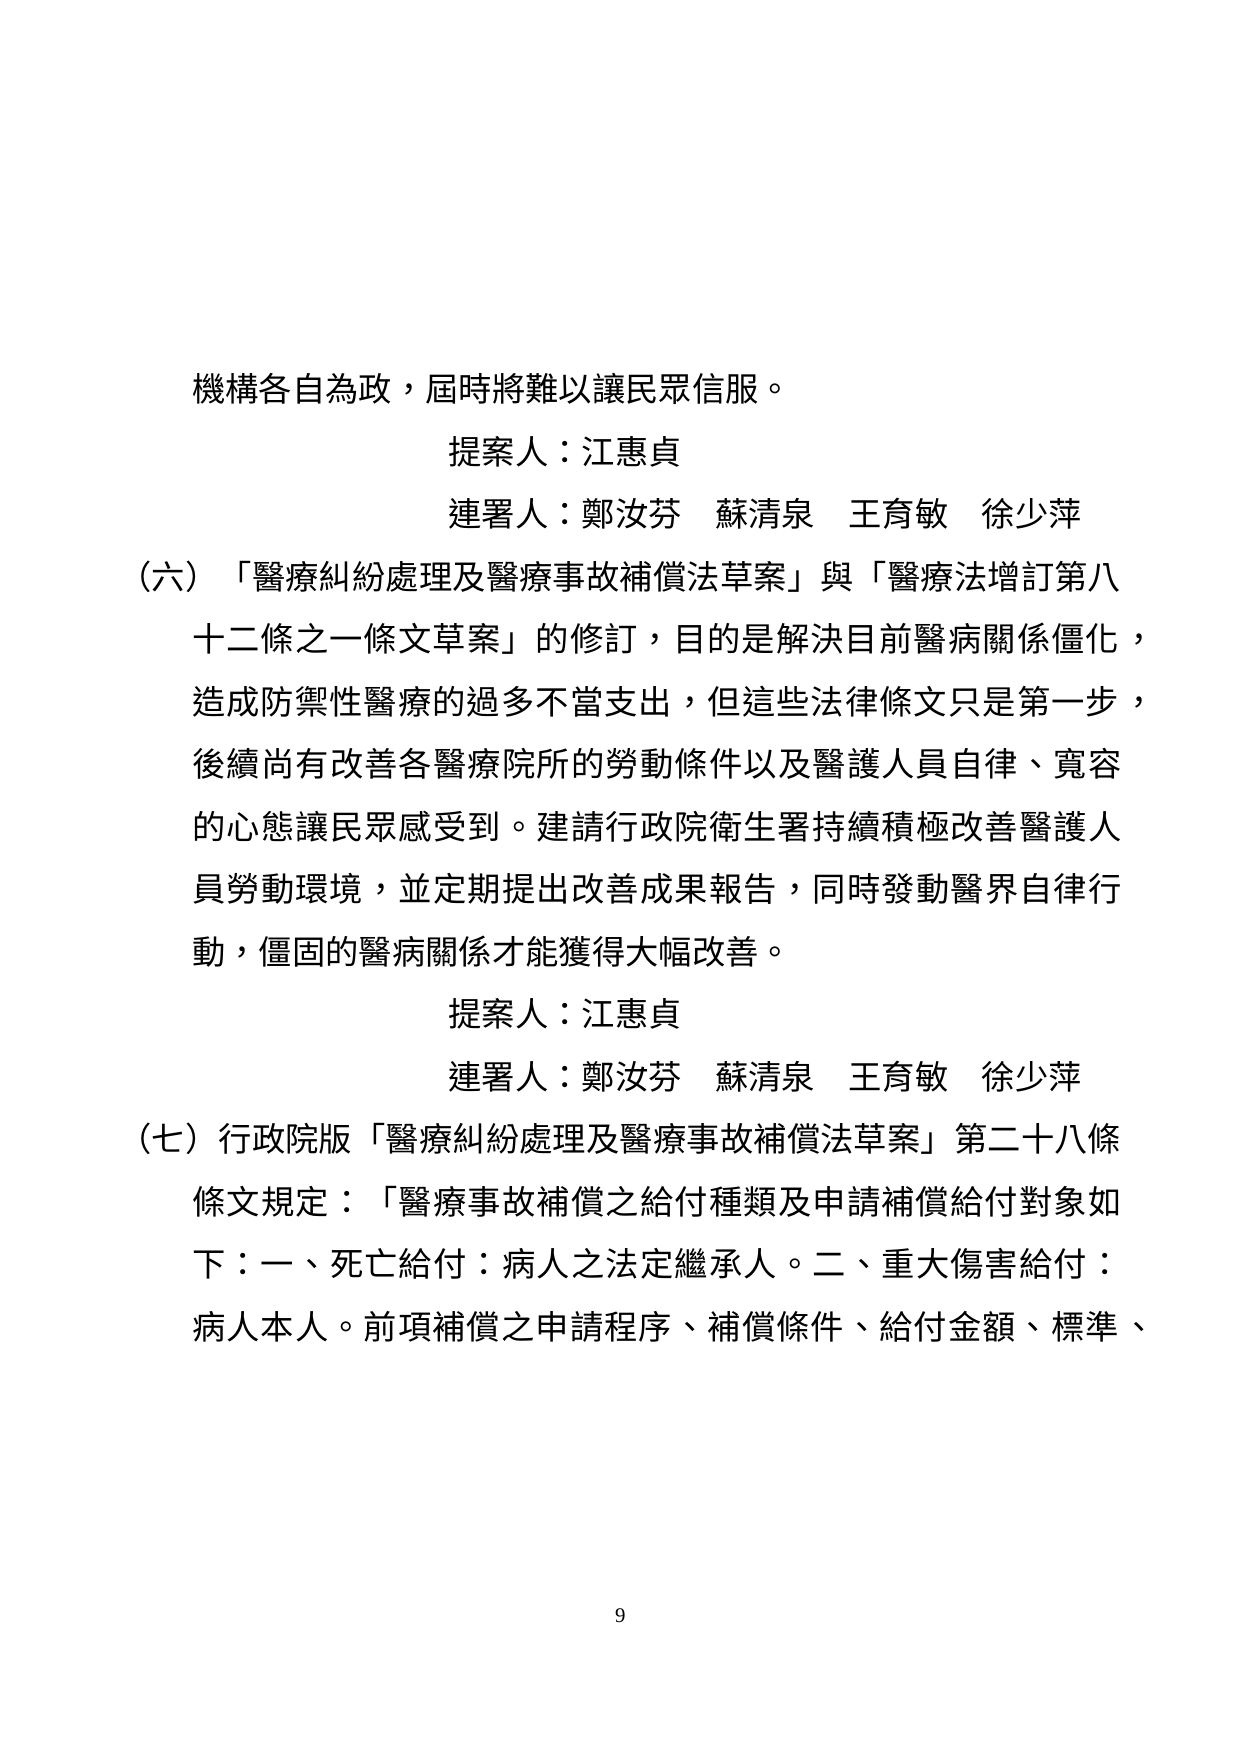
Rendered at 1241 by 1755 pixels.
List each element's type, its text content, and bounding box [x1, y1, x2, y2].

text （七）行政院版「醫療糾紛處理及醫療事故補償法草案」第二十八條條文規定：「醫療事故補償之給付種類及申請補償給付對象如下：一、死亡給付：病人之法定繼承人。二、重大傷害給付：病人本人。前項補償之申請程序、補償條件、給付金額、標準、應檢附資料、重大傷害之範圍及其他應遵行事項之辦法，由中央主管機關定之。」其中關於死亡或重大傷害之給付上限額度及給付標準，由於涉及醫療事故態樣與補償基金規模大小，授權由中央主管機關定之。建請行政院衛生署於訂定醫療事故補償辦法時，應考量被害者年齡、經濟能力、家庭背景是否能負擔醫藥費等因素，給予不同的醫療事故賠償金，期能符合實際狀態，以使病人與家屬獲得適度之補償。 [118, 1096, 1122, 1346]
text 機構各自為政，屆時將難以讓民眾信服。 [118, 346, 1122, 408]
text 連署人：鄭汝芬 蘇清泉 王育敏 徐少萍 [448, 471, 1122, 533]
text （六）「醫療糾紛處理及醫療事故補償法草案」與「醫療法增訂第八十二條之一條文草案」的修訂，目的是解決目前醫病關係僵化，造成防禦性醫療的過多不當支出，但這些法律條文只是第一步，後續尚有改善各醫療院所的勞動條件以及醫護人員自律、寬容的心態讓民眾感受到。建請行政院衛生署持續積極改善醫護人員勞動環境，並定期提出改善成果報告，同時發動醫界自律行動，僵固的醫病關係才能獲得大幅改善。 [118, 533, 1122, 971]
text 提案人：江惠貞 [448, 971, 1122, 1033]
text 連署人：鄭汝芬 蘇清泉 王育敏 徐少萍 [448, 1033, 1122, 1096]
text 提案人：江惠貞 [448, 408, 1122, 471]
